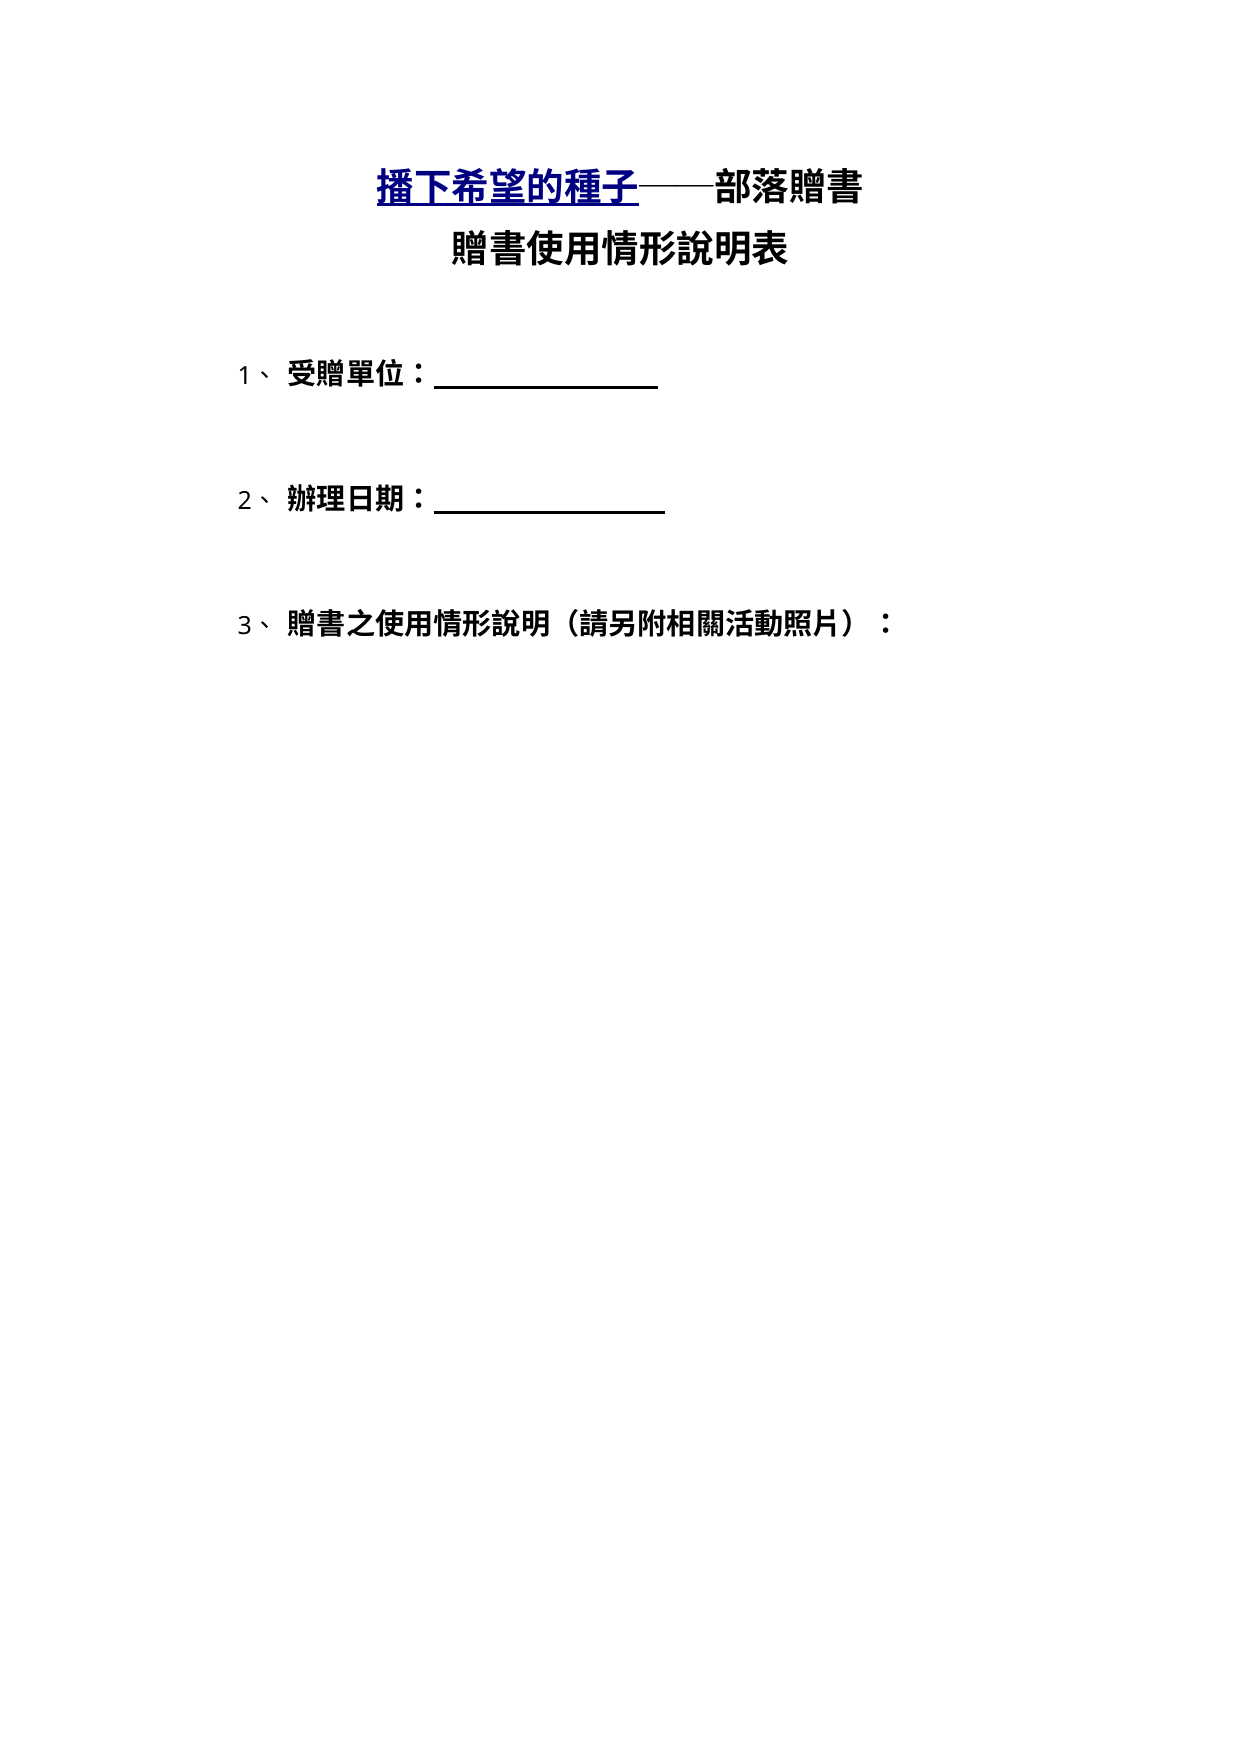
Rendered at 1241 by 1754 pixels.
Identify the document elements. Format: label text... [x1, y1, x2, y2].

text 贈書使用情形說明表 [187, 205, 1053, 267]
text 播下希望的種子──部落贈書 [187, 142, 1053, 205]
list 贈書之使用情形說明（請另附相關活動照片）： [237, 580, 1053, 642]
list 辦理日期： [237, 455, 1053, 517]
list 受贈單位： [237, 330, 1053, 392]
